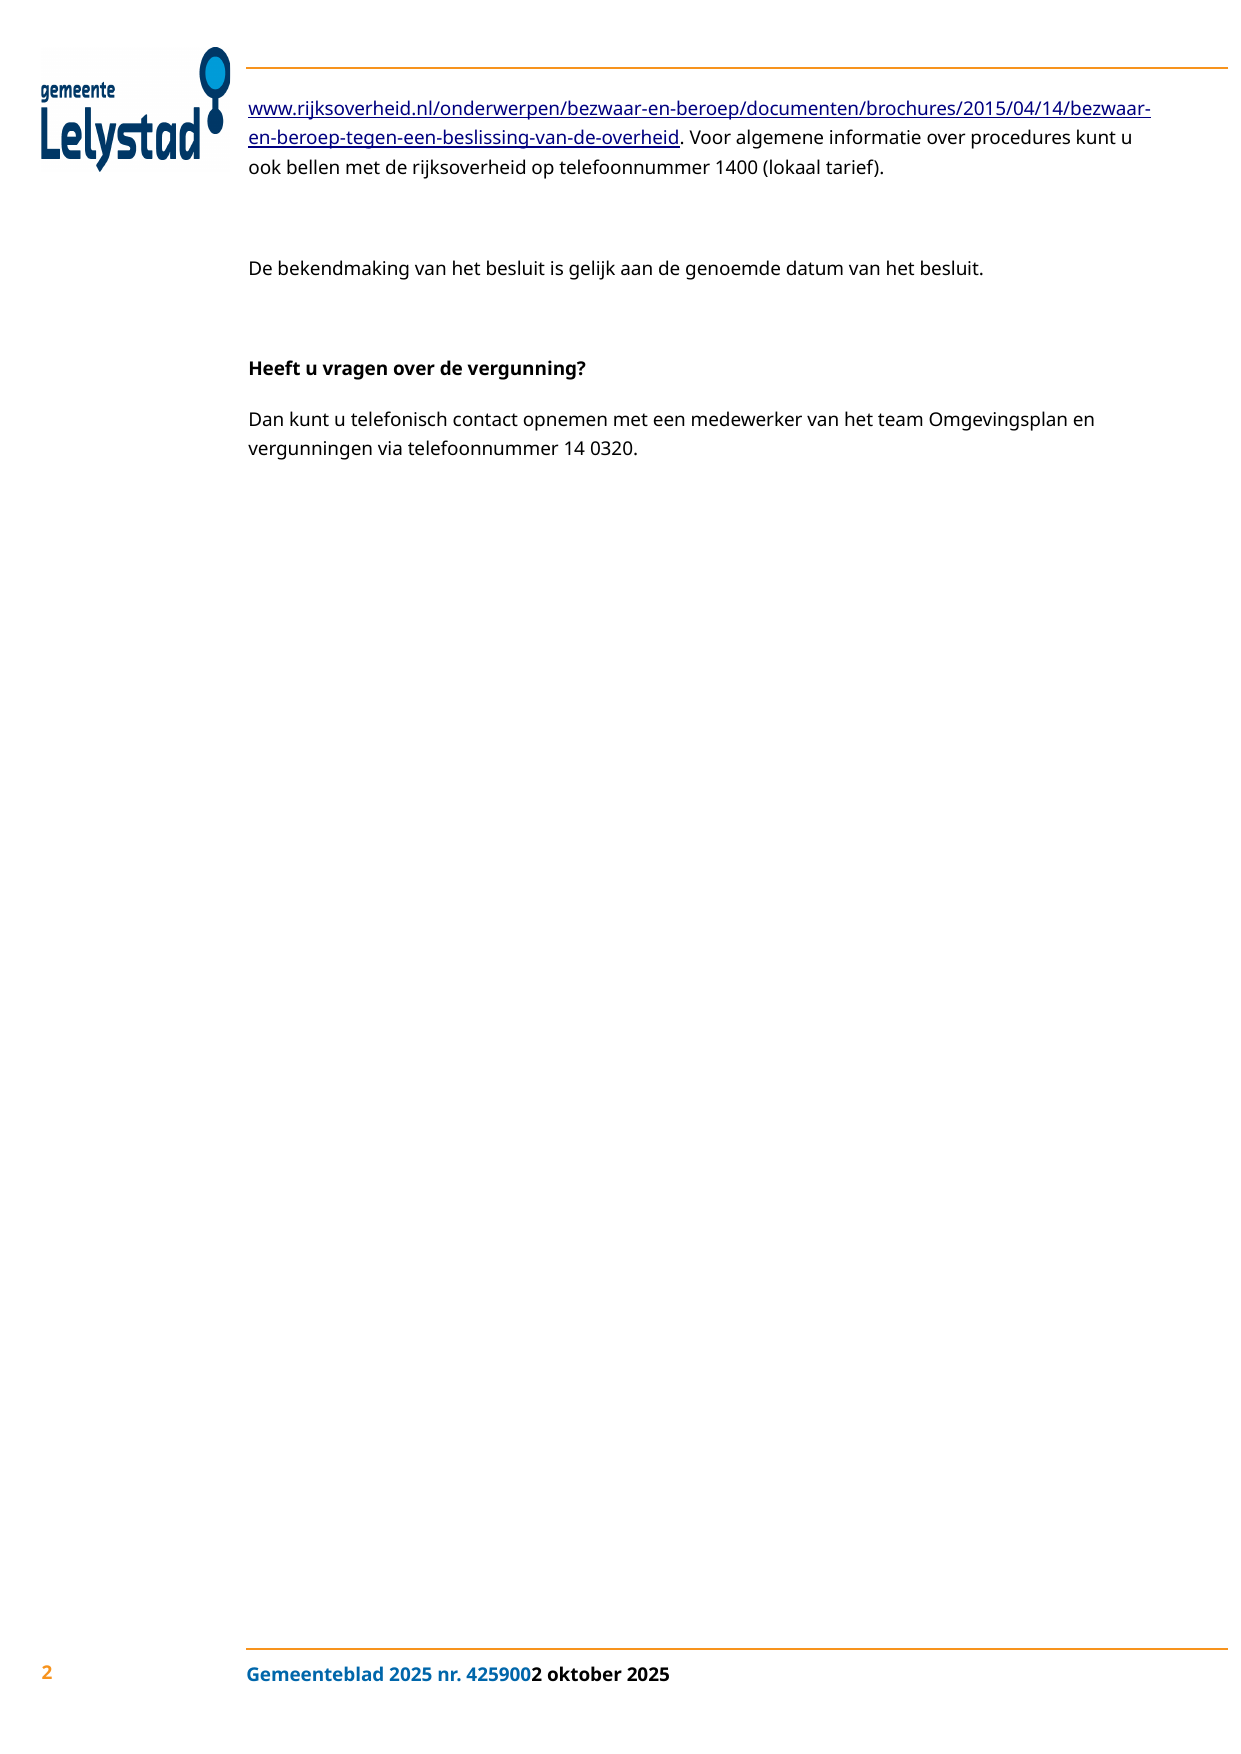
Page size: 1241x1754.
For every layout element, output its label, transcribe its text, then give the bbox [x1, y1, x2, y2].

text www.rijksoverheid.nl/onderwerpen/bezwaar-en-beroep/documenten/brochures/2015/04/14/bezwaar-en-beroep-tegen-een-beslissing-van-de-overheid. Voor algemene informatie over procedures kunt u ook bellen met de rijksoverheid op telefoonnummer 1400 (lokaal tarief). [248, 95, 1152, 180]
text De bekendmaking van het besluit is gelijk aan de genoemde datum van het besluit. [248, 255, 1152, 281]
text Dan kunt u telefonisch contact opnemen met een medewerker van het team Omgevingsplan en vergunningen via telefoonnummer 14 0320. [248, 406, 1152, 461]
picture [41, 47, 231, 172]
text Heeft u vragen over de vergunning? [248, 356, 1152, 381]
